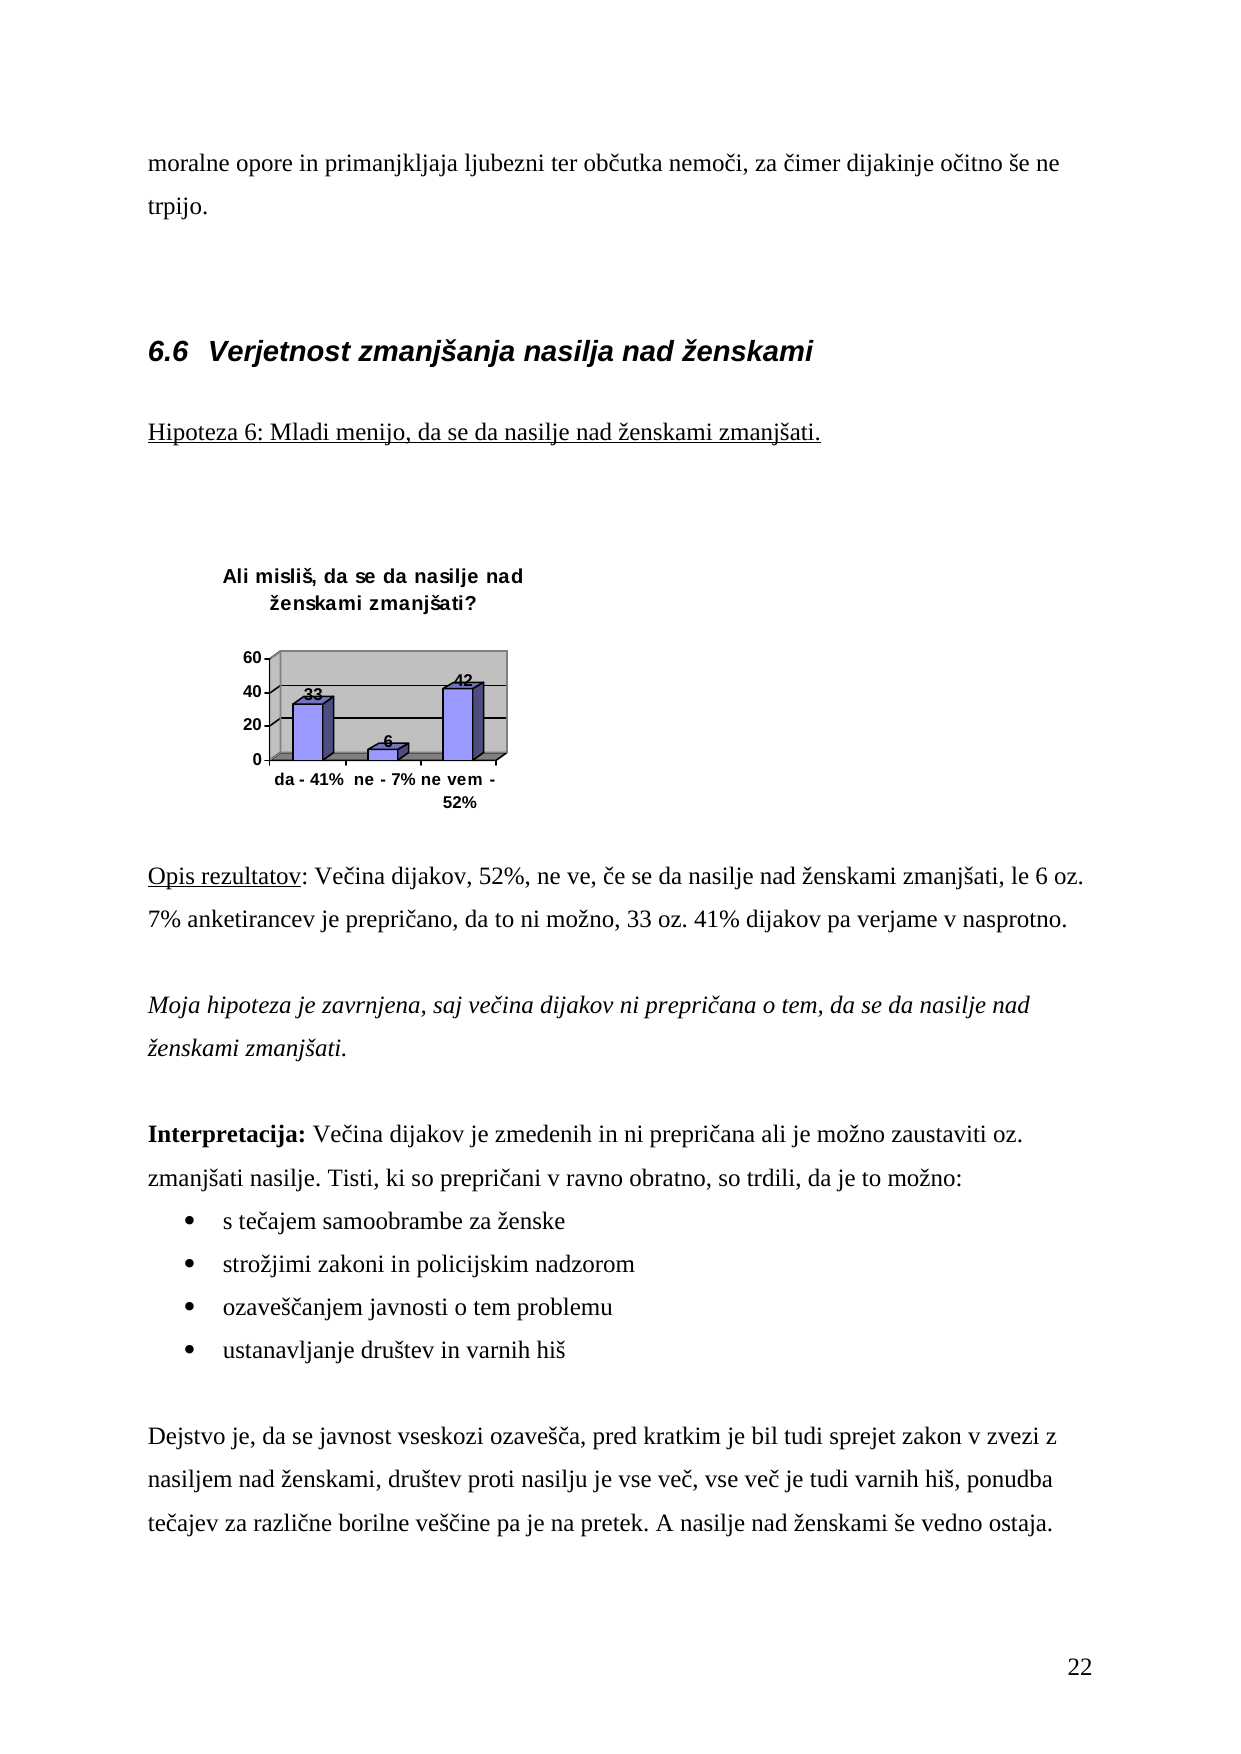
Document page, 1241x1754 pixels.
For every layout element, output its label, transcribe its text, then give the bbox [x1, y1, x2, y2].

text Opis rezultatov: Večina dijakov, 52%, ne ve, če se da nasilje nad ženskami zmanjšati, le 6 oz. 7% anketirancev je prepričano, da to ni možno, 33 oz. 41% dijakov pa verjame v nasprotno. [148, 861, 1093, 933]
text Interpretacija: Večina dijakov je zmedenih in ni prepričana ali je možno zaustaviti oz. zmanjšati nasilje. Tisti, ki so prepričani v ravno obratno, so trdili, da je to možno: [148, 1119, 1093, 1191]
list ozaveščanjem javnosti o tem problemu [185, 1292, 1093, 1321]
subtitle Verjetnost zmanjšanja nasilja nad ženskami [148, 334, 1093, 368]
list ustanavljanje društev in varnih hiš [185, 1335, 1093, 1364]
text Dejstvo je, da se javnost vseskozi ozavešča, pred kratkim je bil tudi sprejet zakon v zvezi z nasiljem nad ženskami, društev proti nasilju je vse več, vse več je tudi varnih hiš, ponudba tečajev za različne borilne veščine pa je na pretek. A nasilje nad ženskami še vedno ostaja. [148, 1421, 1093, 1536]
text Moja hipoteza je zavrnjena, saj večina dijakov ni prepričana o tem, da se da nasilje nad ženskami zmanjšati. [148, 990, 1093, 1062]
list strožjimi zakoni in policijskim nadzorom [185, 1249, 1093, 1278]
text moralne opore in primanjkljaja ljubezni ter občutka nemoči, za čimer dijakinje očitno še ne trpijo. [148, 148, 1093, 219]
text Hipoteza 6: Mladi menijo, da se da nasilje nad ženskami zmanjšati. [148, 417, 1093, 446]
list s tečajem samoobrambe za ženske [185, 1206, 1093, 1234]
